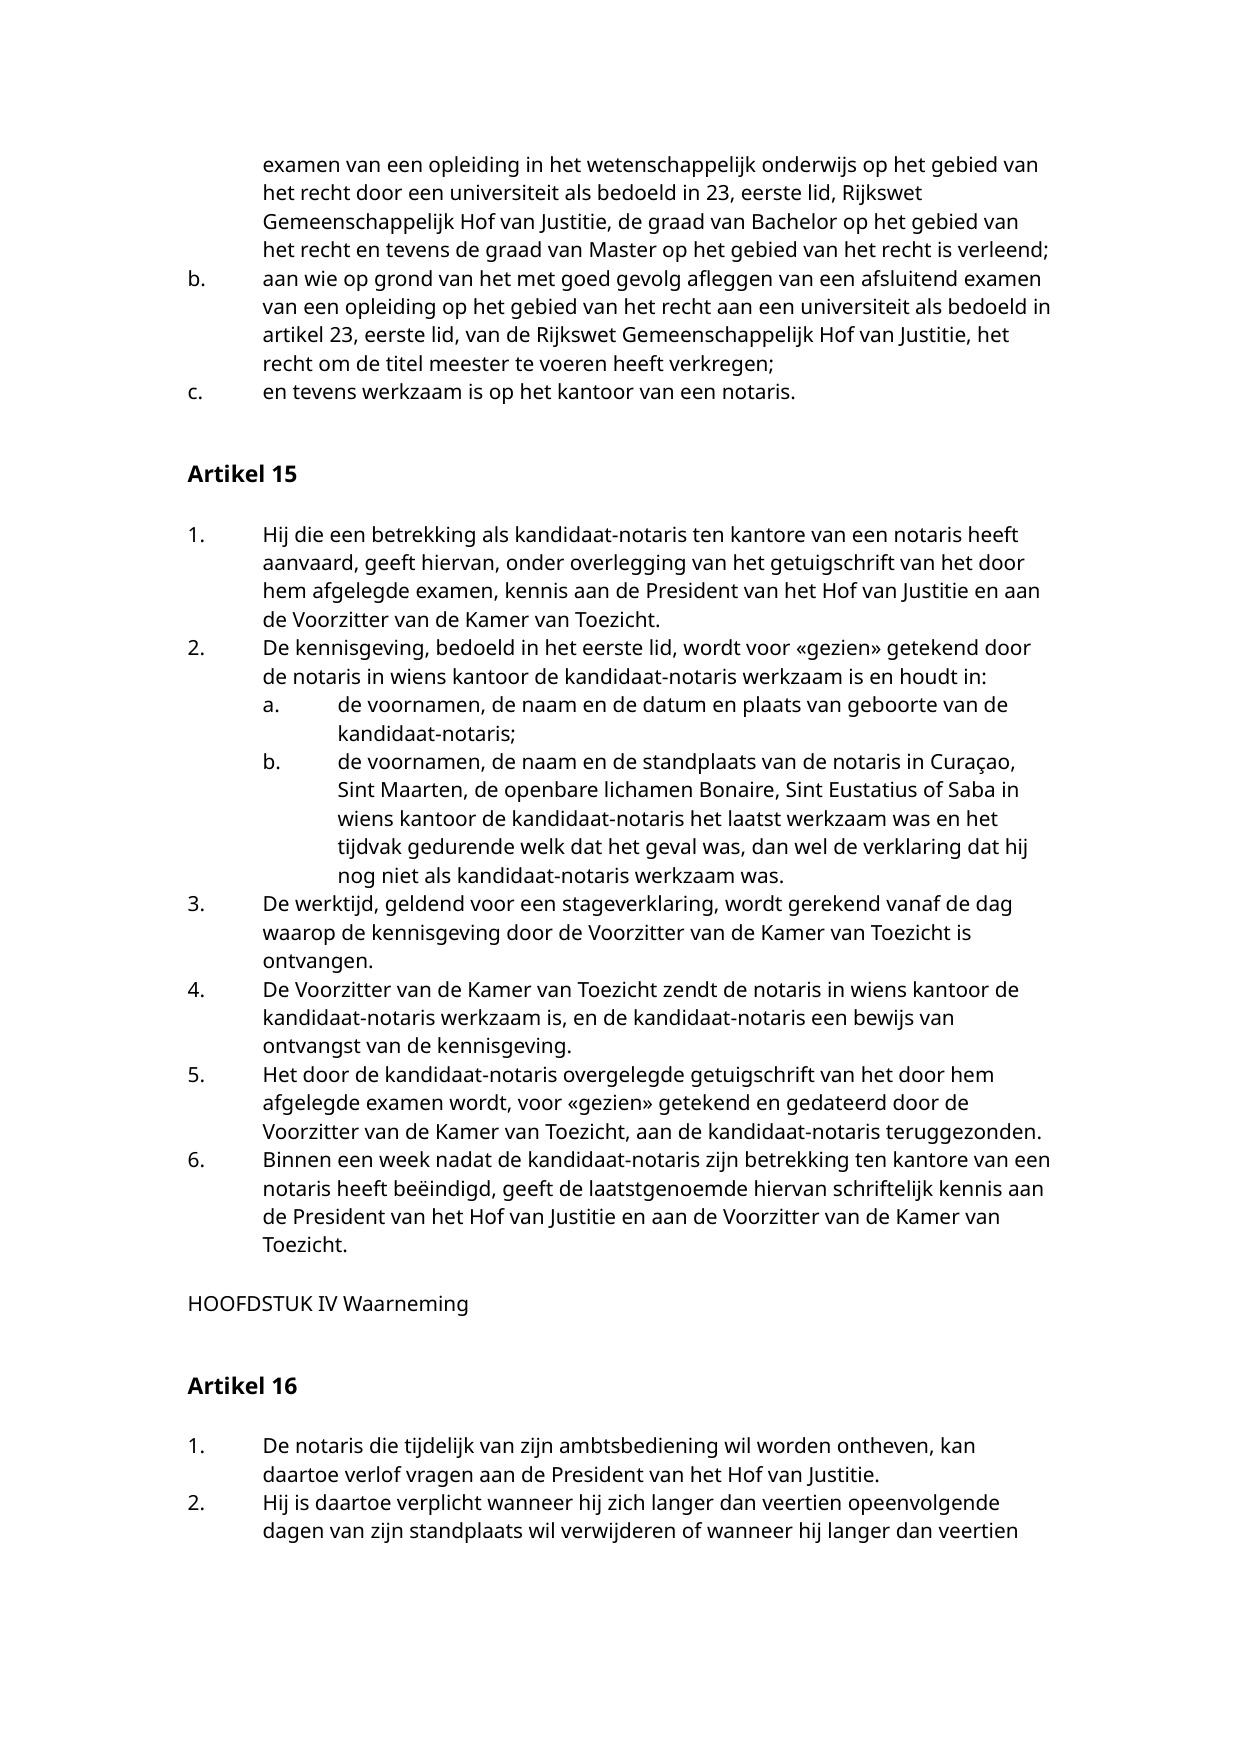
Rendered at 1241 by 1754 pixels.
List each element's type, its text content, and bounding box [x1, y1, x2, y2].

list Hij die een betrekking als kandidaat-notaris ten kantore van een notaris heeft aanvaard, geeft hiervan, onder overlegging van het getuigschrift van het door hem afgelegde examen, kennis aan de President van het Hof van Justitie en aan de Voorzitter van de Kamer van Toezicht. [187, 520, 1053, 633]
list examen van een opleiding in het wetenschappelijk onderwijs op het gebied van het recht door een universiteit als bedoeld in 23, eerste lid, Rijkswet Gemeenschappelijk Hof van Justitie, de graad van Bachelor op het gebied van het recht en tevens de graad van Master op het gebied van het recht is verleend; [187, 150, 1053, 264]
list en tevens werkzaam is op het kantoor van een notaris. [187, 377, 1053, 406]
list De kennisgeving, bedoeld in het eerste lid, wordt voor «gezien» getekend door de notaris in wiens kantoor de kandidaat-notaris werkzaam is en houdt in: [187, 633, 1053, 690]
subtitle Artikel 15 [187, 458, 1053, 490]
list Binnen een week nadat de kandidaat-notaris zijn betrekking ten kantore van een notaris heeft beëindigd, geeft de laatstgenoemde hiervan schriftelijk kennis aan de President van het Hof van Justitie en aan de Voorzitter van de Kamer van Toezicht. [187, 1145, 1053, 1259]
list aan wie op grond van het met goed gevolg afleggen van een afsluitend examen van een opleiding op het gebied van het recht aan een universiteit als bedoeld in artikel 23, eerste lid, van de Rijkswet Gemeenschappelijk Hof van Justitie, het recht om de titel meester te voeren heeft verkregen; [187, 264, 1053, 377]
list Hij is daartoe verplicht wanneer hij zich langer dan veertien opeenvolgende dagen van zijn standplaats wil verwijderen of wanneer hij langer dan veertien [187, 1488, 1053, 1545]
subtitle Artikel 16 [187, 1370, 1053, 1401]
list De notaris die tijdelijk van zijn ambtsbediening wil worden ontheven, kan daartoe verlof vragen aan de President van het Hof van Justitie. [187, 1431, 1053, 1488]
list de voornamen, de naam en de datum en plaats van geboorte van de kandidaat-notaris; [262, 690, 1053, 747]
list de voornamen, de naam en de standplaats van de notaris in Curaçao, Sint Maarten, de openbare lichamen Bonaire, Sint Eustatius of Saba in wiens kantoor de kandidaat-notaris het laatst werkzaam was en het tijdvak gedurende welk dat het geval was, dan wel de verklaring dat hij nog niet als kandidaat-notaris werkzaam was. [262, 747, 1053, 889]
list De Voorzitter van de Kamer van Toezicht zendt de notaris in wiens kantoor de kandidaat-notaris werkzaam is, en de kandidaat-notaris een bewijs van ontvangst van de kennisgeving. [187, 975, 1053, 1060]
list De werktijd, geldend voor een stageverklaring, wordt gerekend vanaf de dag waarop de kennisgeving door de Voorzitter van de Kamer van Toezicht is ontvangen. [187, 889, 1053, 975]
subtitle HOOFDSTUK IV Waarneming [187, 1289, 1053, 1317]
list Het door de kandidaat-notaris overgelegde getuigschrift van het door hem afgelegde examen wordt, voor «gezien» getekend en gedateerd door de Voorzitter van de Kamer van Toezicht, aan de kandidaat-notaris teruggezonden. [187, 1060, 1053, 1145]
